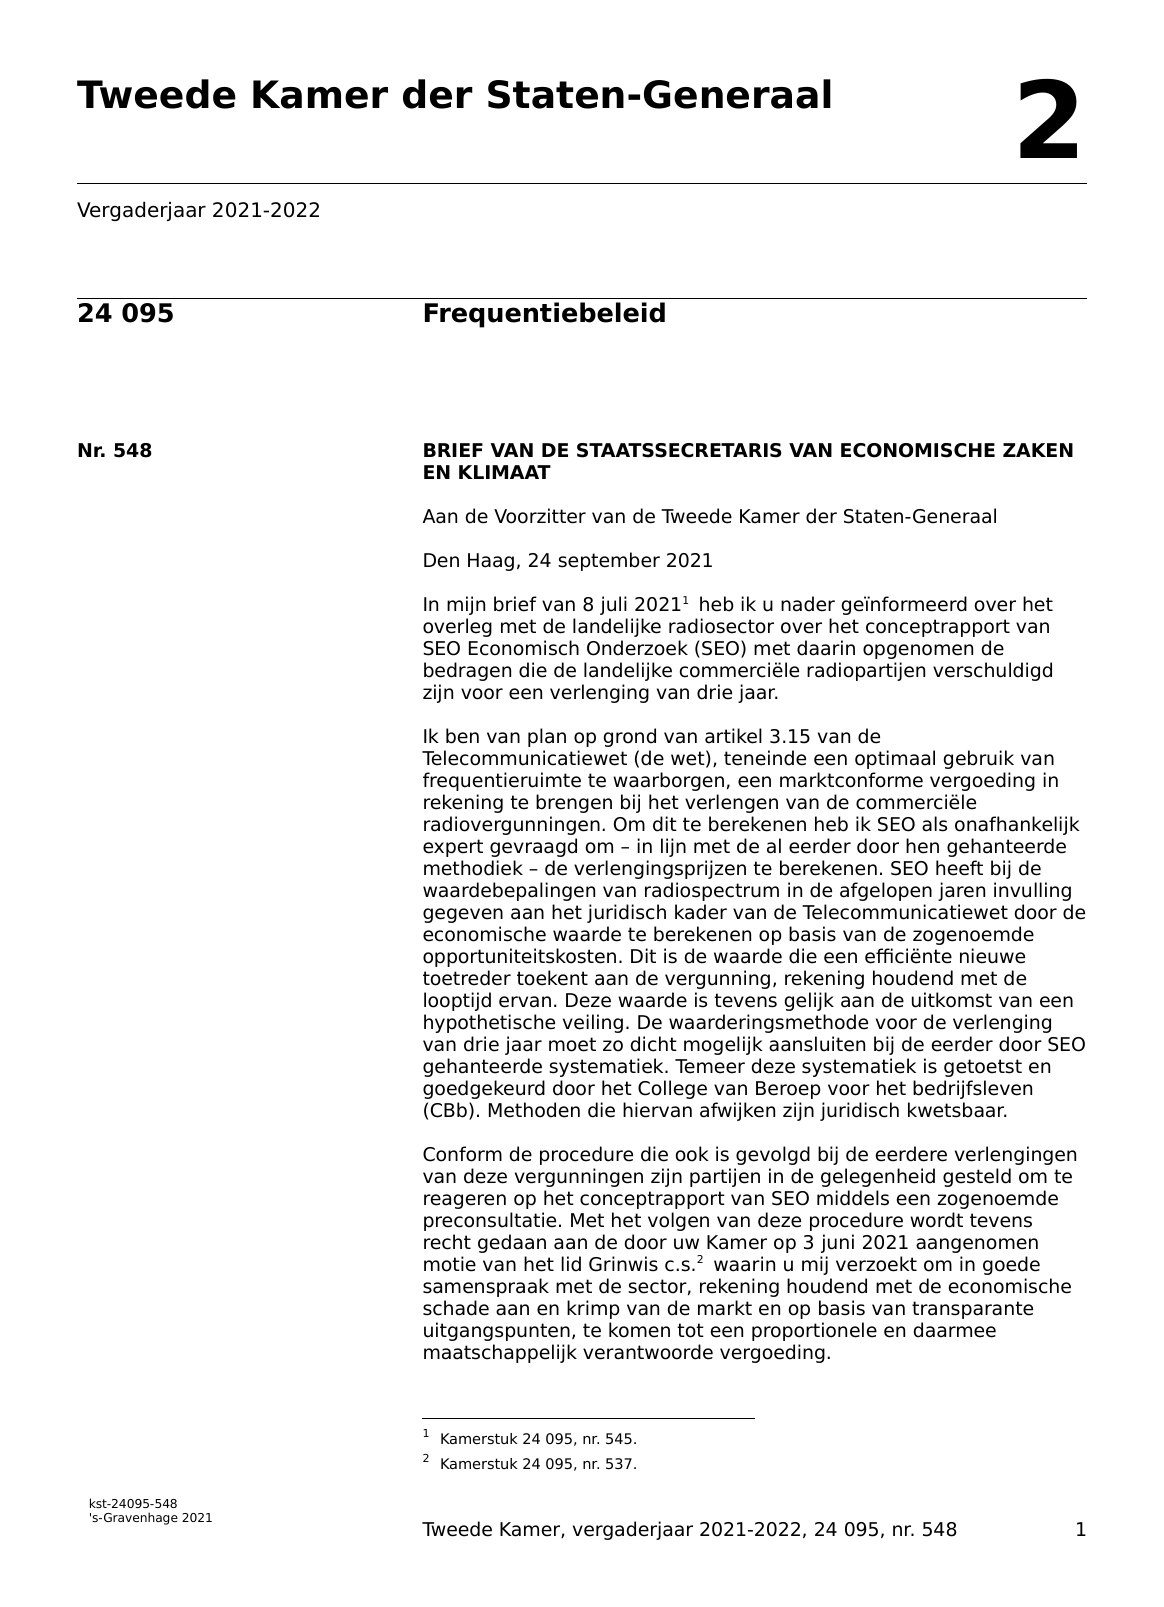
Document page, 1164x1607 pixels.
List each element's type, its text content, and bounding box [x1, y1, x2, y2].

table_header Tweede Kamer der Staten-Generaal [77, 59, 886, 183]
text kst-24095-548 [88, 1497, 323, 1511]
text 's-Gravenhage 2021 [88, 1511, 323, 1525]
text In mijn brief van 8 juli 2021 heb ik u nader geïnformeerd over het overleg met de landelijke radiosector over het conceptrapport van SEO Economisch Onderzoek (SEO) met daarin opgenomen de bedragen die de landelijke commerciële radiopartijen verschuldigd zijn voor een verlenging van drie jaar. [422, 594, 1087, 704]
text Kamerstuk 24 095, nr. 537. [422, 1452, 1087, 1474]
text Kamerstuk 24 095, nr. 545. [422, 1427, 1087, 1449]
table_cell Vergaderjaar 2021-2022 [77, 184, 1087, 298]
table_header 2 [886, 59, 1087, 183]
text Aan de Voorzitter van de Tweede Kamer der Staten-Generaal [422, 506, 1087, 528]
text Den Haag, 24 september 2021 [422, 550, 1087, 572]
subtitle 24 095 Frequentiebeleid [77, 299, 1087, 329]
text Ik ben van plan op grond van artikel 3.15 van de Telecommunicatiewet (de wet), teneinde een optimaal gebruik van frequentieruimte te waarborgen, een marktconforme vergoeding in rekening te brengen bij het verlengen van de commerciële radiovergunningen. Om dit te berekenen heb ik SEO als onafhankelijk expert gevraagd om – in lijn met de al eerder door hen gehanteerde methodiek – de verlengingsprijzen te berekenen. SEO heeft bij de waardebepalingen van radiospectrum in de afgelopen jaren invulling gegeven aan het juridisch kader van de Telecommunicatiewet door de economische waarde te berekenen op basis van de zogenoemde opportuniteitskosten. Dit is de waarde die een efficiënte nieuwe toetreder toekent aan de vergunning, rekening houdend met de looptijd ervan. Deze waarde is tevens gelijk aan de uitkomst van een hypothetische veiling. De waarderingsmethode voor de verlenging van drie jaar moet zo dicht mogelijk aansluiten bij de eerder door SEO gehanteerde systematiek. Temeer deze systematiek is getoetst en goedgekeurd door het College van Beroep voor het bedrijfsleven (CBb). Methoden die hiervan afwijken zijn juridisch kwetsbaar. [422, 726, 1087, 1122]
subtitle Nr. 548 BRIEF VAN DE STAATSSECRETARIS VAN ECONOMISCHE ZAKEN EN KLIMAAT [77, 440, 1087, 484]
text Conform de procedure die ook is gevolgd bij de eerdere verlengingen van deze vergunningen zijn partijen in de gelegenheid gesteld om te reageren op het conceptrapport van SEO middels een zogenoemde preconsultatie. Met het volgen van deze procedure wordt tevens recht gedaan aan de door uw Kamer op 3 juni 2021 aangenomen motie van het lid Grinwis c.s. waarin u mij verzoekt om in goede samenspraak met de sector, rekening houdend met de economische schade aan en krimp van de markt en op basis van transparante uitgangspunten, te komen tot een proportionele en daarmee maatschappelijk verantwoorde vergoeding. [422, 1144, 1087, 1364]
